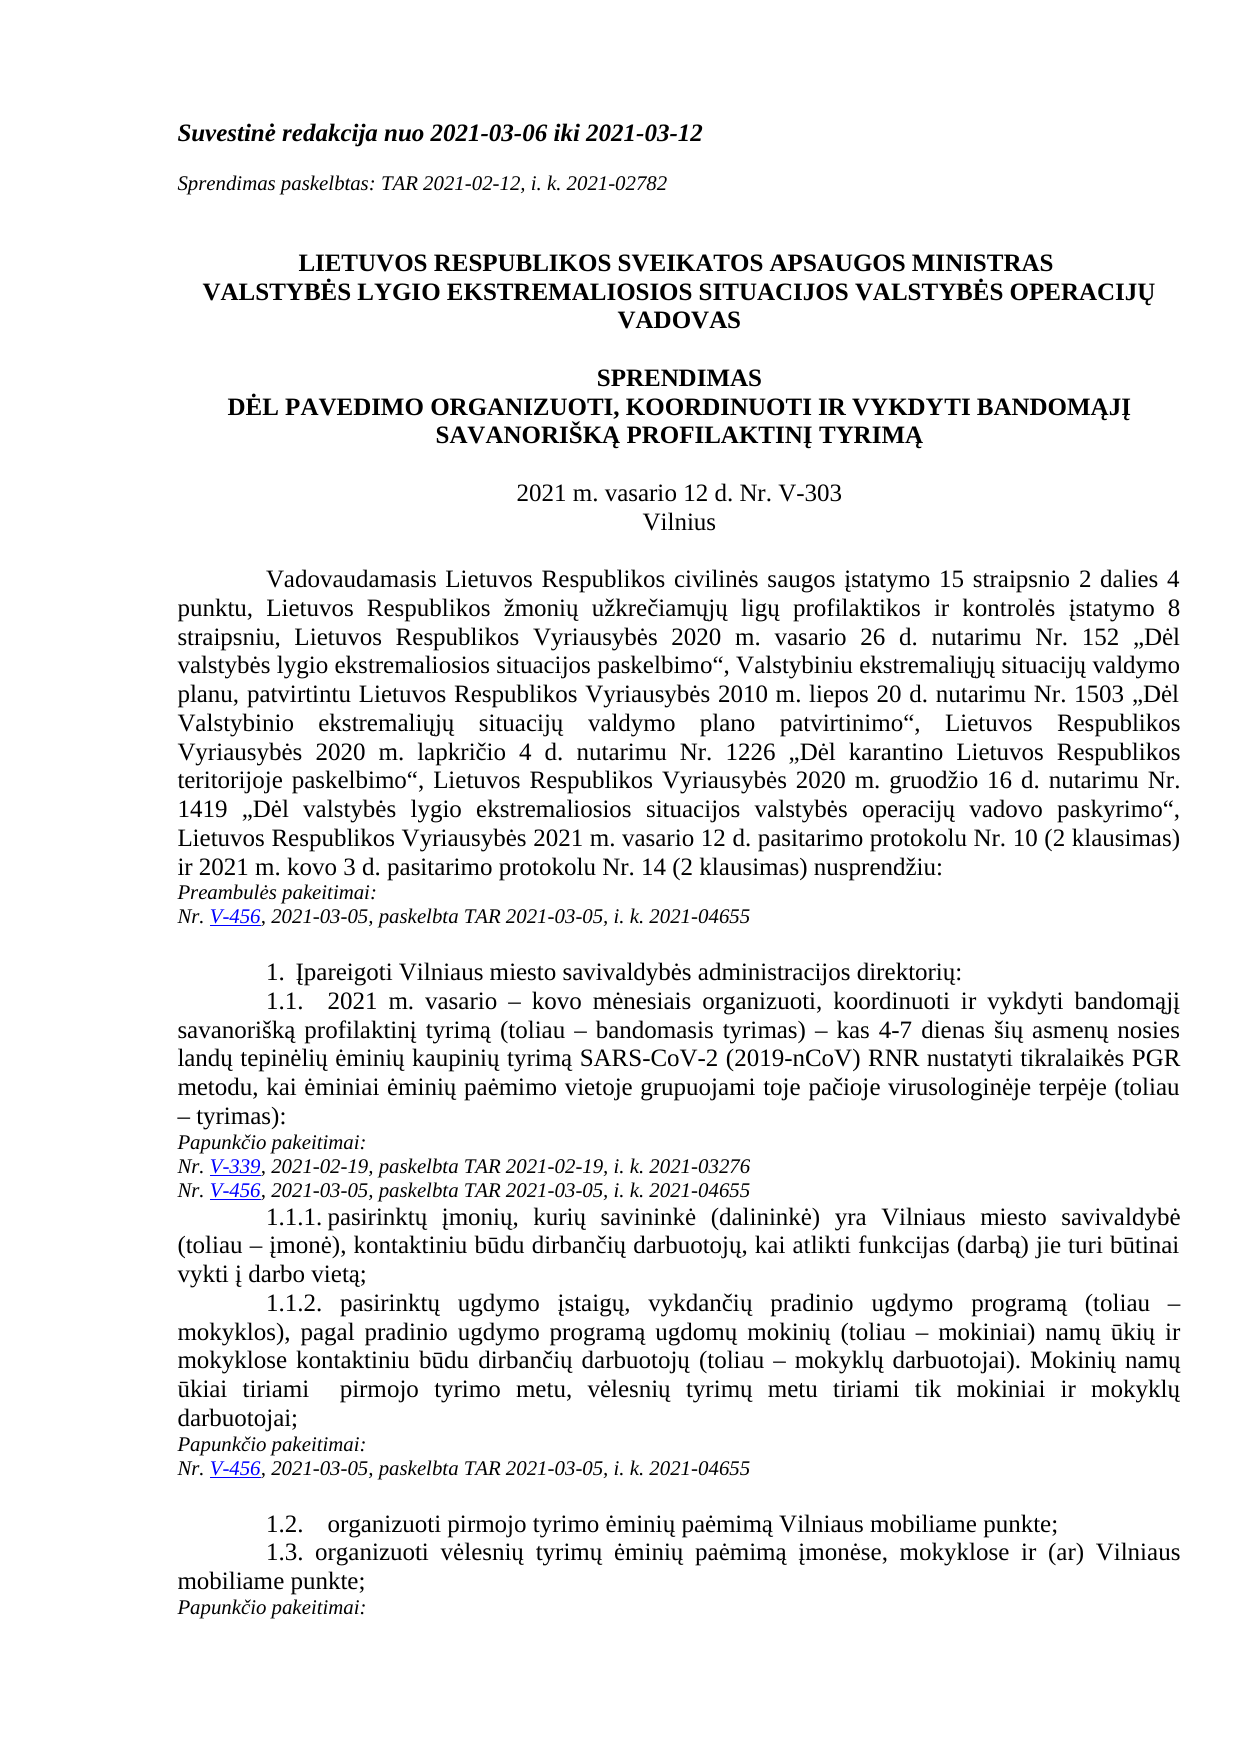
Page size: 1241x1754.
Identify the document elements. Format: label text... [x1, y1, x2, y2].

text Nr. V-456, 2021-03-05, paskelbta TAR 2021-03-05, i. k. 2021-04655 [177, 1178, 1181, 1202]
text SPRENDIMAS [177, 363, 1181, 392]
text Vadovaudamasis Lietuvos Respublikos civilinės saugos įstatymo 15 straipsnio 2 dalies 4 punktu, Lietuvos Respublikos žmonių užkrečiamųjų ligų profilaktikos ir kontrolės įstatymo 8 straipsniu, Lietuvos Respublikos Vyriausybės 2020 m. vasario 26 d. nutarimu Nr. 152 „Dėl valstybės lygio ekstremaliosios situacijos paskelbimo“, Valstybiniu ekstremaliųjų situacijų valdymo planu, patvirtintu Lietuvos Respublikos Vyriausybės 2010 m. liepos 20 d. nutarimu Nr. 1503 „Dėl Valstybinio ekstremaliųjų situacijų valdymo plano patvirtinimo“, Lietuvos Respublikos Vyriausybės 2020 m. lapkričio 4 d. nutarimu Nr. 1226 „Dėl karantino Lietuvos Respublikos teritorijoje paskelbimo“, Lietuvos Respublikos Vyriausybės 2020 m. gruodžio 16 d. nutarimu Nr. 1419 „Dėl valstybės lygio ekstremaliosios situacijos valstybės operacijų vadovo paskyrimo“, Lietuvos Respublikos Vyriausybės 2021 m. vasario 12 d. pasitarimo protokolu Nr. 10 (2 klausimas) ir 2021 m. kovo 3 d. pasitarimo protokolu Nr. 14 (2 klausimas) nusprendžiu: [177, 564, 1181, 880]
text Papunkčio pakeitimai: [177, 1595, 1181, 1619]
text 1.2. organizuoti pirmojo tyrimo ėminių paėmimą Vilniaus mobiliame punkte; [177, 1509, 1181, 1537]
text Papunkčio pakeitimai: [177, 1130, 1181, 1154]
text 2021 m. vasario 12 d. Nr. V-303 [177, 478, 1181, 507]
text 1.1.2. pasirinktų ugdymo įstaigų, vykdančių pradinio ugdymo programą (toliau – mokyklos), pagal pradinio ugdymo programą ugdomų mokinių (toliau – mokiniai) namų ūkių ir mokyklose kontaktiniu būdu dirbančių darbuotojų (toliau – mokyklų darbuotojai). Mokinių namų ūkiai tiriami pirmojo tyrimo metu, vėlesnių tyrimų metu tiriami tik mokiniai ir mokyklų darbuotojai; [177, 1288, 1181, 1432]
text Vilnius [177, 507, 1181, 535]
text Nr. V-456, 2021-03-05, paskelbta TAR 2021-03-05, i. k. 2021-04655 [177, 904, 1181, 928]
text Preambulės pakeitimai: [177, 880, 1181, 904]
text Nr. V-339, 2021-02-19, paskelbta TAR 2021-02-19, i. k. 2021-03276 [177, 1154, 1181, 1178]
text Papunkčio pakeitimai: [177, 1432, 1181, 1456]
text VALSTYBĖS LYGIO EKSTREMALIOSIOS SITUACIJOS VALSTYBĖS OPERACIJŲ VADOVAS [177, 277, 1181, 334]
text DĖL PAVEDIMO ORGANIZUOTI, KOORDINUOTI IR VYKDYTI BANDOMĄJĮ SAVANORIŠKĄ PROFILAKTINĮ TYRIMĄ [177, 392, 1181, 449]
text Nr. V-456, 2021-03-05, paskelbta TAR 2021-03-05, i. k. 2021-04655 [177, 1456, 1181, 1480]
text Suvestinė redakcija nuo 2021-03-06 iki 2021-03-12 [177, 118, 1181, 147]
text Sprendimas paskelbtas: TAR 2021-02-12, i. k. 2021-02782 [177, 171, 1181, 195]
text 1. Įpareigoti Vilniaus miesto savivaldybės administracijos direktorių: [177, 957, 1181, 986]
text LIETUVOS RESPUBLIKOS SVEIKATOS APSAUGOS MINISTRAS [177, 248, 1181, 277]
text 1.1. 2021 m. vasario – kovo mėnesiais organizuoti, koordinuoti ir vykdyti bandomąjį savanorišką profilaktinį tyrimą (toliau – bandomasis tyrimas) – kas 4-7 dienas šių asmenų nosies landų tepinėlių ėminių kaupinių tyrimą SARS-CoV-2 (2019-nCoV) RNR nustatyti tikralaikės PGR metodu, kai ėminiai ėminių paėmimo vietoje grupuojami toje pačioje virusologinėje terpėje (toliau – tyrimas): [177, 986, 1181, 1130]
text 1.3. organizuoti vėlesnių tyrimų ėminių paėmimą įmonėse, mokyklose ir (ar) Vilniaus mobiliame punkte; [177, 1537, 1181, 1595]
text 1.1.1. pasirinktų įmonių, kurių savininkė (dalininkė) yra Vilniaus miesto savivaldybė (toliau – įmonė), kontaktiniu būdu dirbančių darbuotojų, kai atlikti funkcijas (darbą) jie turi būtinai vykti į darbo vietą; [177, 1202, 1181, 1288]
